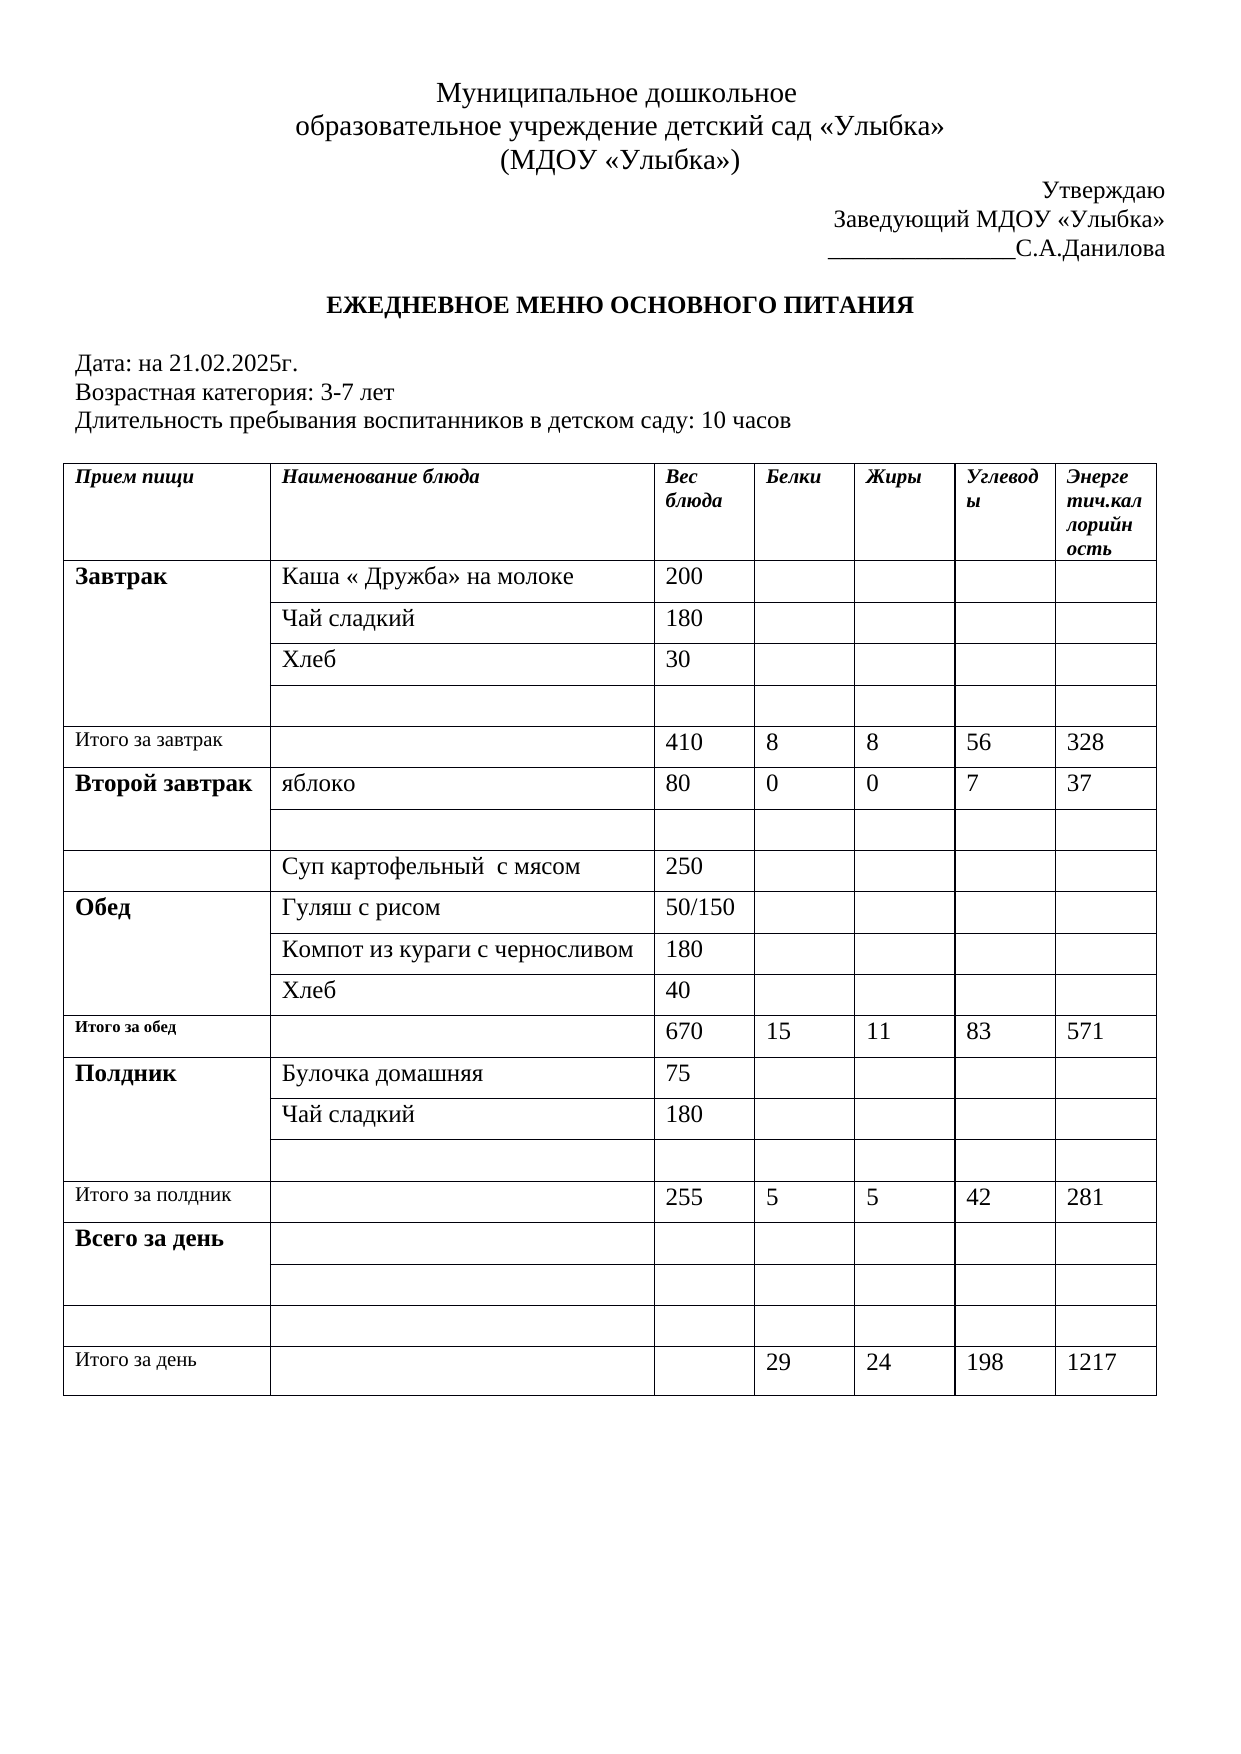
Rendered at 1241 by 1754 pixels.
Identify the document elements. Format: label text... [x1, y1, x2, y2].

table_cell Итого за день [64, 1347, 270, 1395]
table_cell [855, 1306, 954, 1346]
table_cell [755, 1265, 854, 1305]
table_cell 328 [1056, 727, 1156, 767]
table_cell [855, 686, 954, 726]
table_cell 571 [1056, 1016, 1156, 1057]
table_cell Всего за день [64, 1223, 270, 1305]
table_cell 30 [655, 644, 754, 684]
table_cell [956, 1099, 1055, 1139]
text Дата: на 21.02.2025г. [75, 348, 1165, 377]
table_cell 80 [655, 768, 754, 808]
table_cell [755, 851, 854, 891]
table_cell [755, 934, 854, 974]
table_cell [855, 561, 954, 602]
table_cell [855, 644, 954, 684]
table_cell 180 [655, 603, 754, 643]
table_cell [755, 561, 854, 602]
table_cell [64, 851, 270, 891]
table_cell 75 [655, 1058, 754, 1098]
text ЕЖЕДНЕВНОЕ МЕНЮ ОСНОВНОГО ПИТАНИЯ [75, 291, 1165, 319]
table_cell [956, 851, 1055, 891]
table_cell [271, 727, 654, 767]
table_cell 410 [655, 727, 754, 767]
table_header Жиры [855, 464, 954, 560]
table_cell Итого за завтрак [64, 727, 270, 767]
table_cell 56 [956, 727, 1055, 767]
table_cell [855, 851, 954, 891]
table_cell [1056, 892, 1156, 933]
table_cell [855, 1140, 954, 1181]
table_cell [755, 1140, 854, 1181]
table_header Прием пищи [64, 464, 270, 560]
text Длительность пребывания воспитанников в детском саду: 10 часов [75, 406, 1165, 434]
table_cell [1056, 1265, 1156, 1305]
table_cell Чай сладкий [271, 1099, 654, 1139]
table_cell [271, 1223, 654, 1263]
text Заведующий МДОУ «Улыбка» [75, 204, 1165, 233]
table_cell Второй завтрак [64, 768, 270, 850]
table_cell [956, 934, 1055, 974]
table_cell [956, 686, 1055, 726]
table_cell [855, 975, 954, 1015]
table_cell [755, 686, 854, 726]
table_cell 250 [655, 851, 754, 891]
table_cell 15 [755, 1016, 854, 1057]
table_cell [755, 810, 854, 850]
text Утверждаю [75, 176, 1165, 204]
table_cell яблоко [271, 768, 654, 808]
table_header Углеводы [956, 464, 1055, 560]
table_header Белки [755, 464, 854, 560]
table_cell 281 [1056, 1182, 1156, 1222]
table_cell [271, 1182, 654, 1222]
table_cell [755, 603, 854, 643]
table_cell [271, 686, 654, 726]
text Возрастная категория: 3-7 лет [75, 377, 1165, 406]
table_cell Суп картофельный с мясом [271, 851, 654, 891]
table_cell [271, 810, 654, 850]
table_cell [655, 1306, 754, 1346]
table_cell 42 [956, 1182, 1055, 1222]
table_cell 37 [1056, 768, 1156, 808]
table_cell [1056, 810, 1156, 850]
table_cell 1217 [1056, 1347, 1156, 1395]
table_cell 50/150 [655, 892, 754, 933]
table_cell [855, 892, 954, 933]
table_cell [755, 1099, 854, 1139]
table_cell [956, 644, 1055, 684]
table_cell [855, 810, 954, 850]
table_cell [1056, 1223, 1156, 1263]
table_cell 200 [655, 561, 754, 602]
table_cell [755, 1306, 854, 1346]
table_cell [755, 1223, 854, 1263]
table_cell [1056, 1099, 1156, 1139]
table_cell 40 [655, 975, 754, 1015]
table_cell Булочка домашняя [271, 1058, 654, 1098]
table_cell 11 [855, 1016, 954, 1057]
table_cell Каша « Дружба» на молоке [271, 561, 654, 602]
table_cell [855, 934, 954, 974]
table_cell [271, 1265, 654, 1305]
table_cell [855, 1223, 954, 1263]
table_cell [956, 561, 1055, 602]
table_cell 5 [755, 1182, 854, 1222]
table_cell [1056, 851, 1156, 891]
table_cell 0 [855, 768, 954, 808]
table_cell [956, 892, 1055, 933]
table_cell [755, 975, 854, 1015]
table_cell 180 [655, 1099, 754, 1139]
text (МДОУ «Улыбка») [75, 142, 1165, 176]
table_cell [855, 1058, 954, 1098]
table_cell [655, 1265, 754, 1305]
table_cell 5 [855, 1182, 954, 1222]
table_cell [271, 1016, 654, 1057]
table_cell [271, 1140, 654, 1181]
table_cell [1056, 644, 1156, 684]
table_cell Полдник [64, 1058, 270, 1181]
table_cell 8 [755, 727, 854, 767]
table_cell [655, 810, 754, 850]
table_cell 255 [655, 1182, 754, 1222]
table_cell 0 [755, 768, 854, 808]
table_cell [755, 1058, 854, 1098]
table_cell [655, 686, 754, 726]
text образовательное учреждение детский сад «Улыбка» [75, 108, 1165, 142]
table_cell [755, 892, 854, 933]
table_cell 180 [655, 934, 754, 974]
table_cell [956, 1265, 1055, 1305]
table_header Энергетич.каллорийность [1056, 464, 1156, 560]
table_cell [956, 975, 1055, 1015]
table_cell 24 [855, 1347, 954, 1395]
table_cell Итого за обед [64, 1016, 270, 1057]
table_cell Чай сладкий [271, 603, 654, 643]
table_cell [1056, 603, 1156, 643]
table_cell [956, 1306, 1055, 1346]
table_cell [855, 603, 954, 643]
table_header Вес блюда [655, 464, 754, 560]
table_cell [655, 1223, 754, 1263]
table_cell Хлеб [271, 975, 654, 1015]
table_cell [1056, 975, 1156, 1015]
text _______________С.А.Данилова [75, 233, 1165, 262]
table_cell [271, 1306, 654, 1346]
table_header Наименование блюда [271, 464, 654, 560]
table_cell Завтрак [64, 561, 270, 726]
table_cell [956, 1223, 1055, 1263]
table_cell [855, 1265, 954, 1305]
table_cell [271, 1347, 654, 1395]
table_cell [1056, 1058, 1156, 1098]
table_cell [1056, 561, 1156, 602]
table_cell [655, 1347, 754, 1395]
table_cell 83 [956, 1016, 1055, 1057]
table_cell 198 [956, 1347, 1055, 1395]
table_cell [956, 603, 1055, 643]
table_cell [956, 810, 1055, 850]
table_cell 7 [956, 768, 1055, 808]
table_cell 670 [655, 1016, 754, 1057]
table_cell [655, 1140, 754, 1181]
text Муниципальное дошкольное [75, 75, 1165, 108]
table_cell 29 [755, 1347, 854, 1395]
table_cell Хлеб [271, 644, 654, 684]
table_cell [855, 1099, 954, 1139]
table_cell Гуляш с рисом [271, 892, 654, 933]
table_cell [956, 1140, 1055, 1181]
table_cell 8 [855, 727, 954, 767]
table_cell [1056, 1306, 1156, 1346]
table_cell Компот из кураги с черносливом [271, 934, 654, 974]
table_cell [755, 644, 854, 684]
table_cell [1056, 934, 1156, 974]
table_cell [1056, 686, 1156, 726]
table_cell [956, 1058, 1055, 1098]
table_cell [64, 1306, 270, 1346]
table_cell Обед [64, 892, 270, 1015]
table_cell [1056, 1140, 1156, 1181]
table_cell Итого за полдник [64, 1182, 270, 1222]
